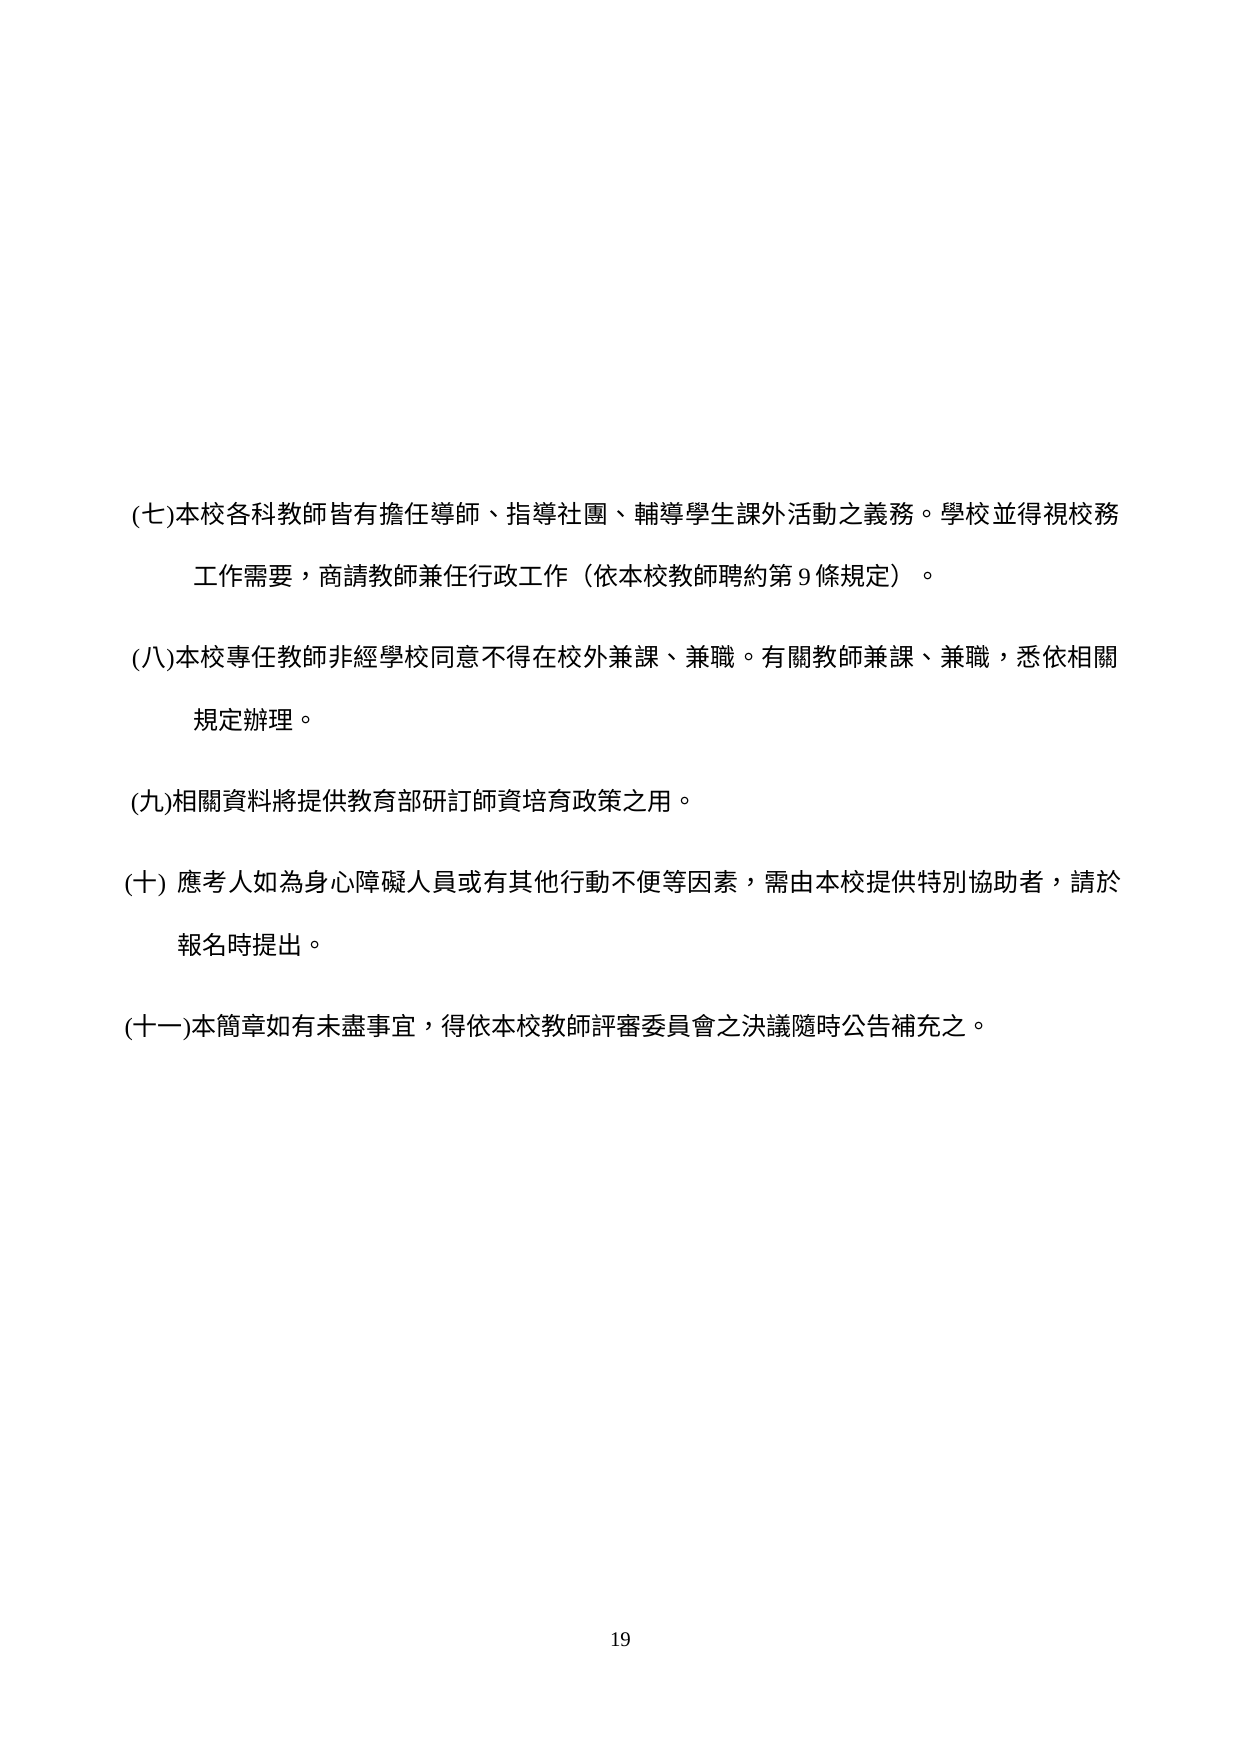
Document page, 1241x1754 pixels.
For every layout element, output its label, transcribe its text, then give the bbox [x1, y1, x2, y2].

text (九)相關資料將提供教育部研訂師資培育政策之用。 [118, 758, 1122, 821]
text (十) 應考人如為身心障礙人員或有其他行動不便等因素，需由本校提供特別協助者，請於報名時提出。 [118, 839, 1122, 964]
text (十一)本簡章如有未盡事宜，得依本校教師評審委員會之決議隨時公告補充之。 [118, 983, 1122, 1046]
text (七)本校各科教師皆有擔任導師、指導社團、輔導學生課外活動之義務。學校並得視校務工作需要，商請教師兼任行政工作（依本校教師聘約第9條規定）。 [118, 471, 1122, 596]
text (八)本校專任教師非經學校同意不得在校外兼課、兼職。有關教師兼課、兼職，悉依相關規定辦理。 [118, 614, 1122, 739]
